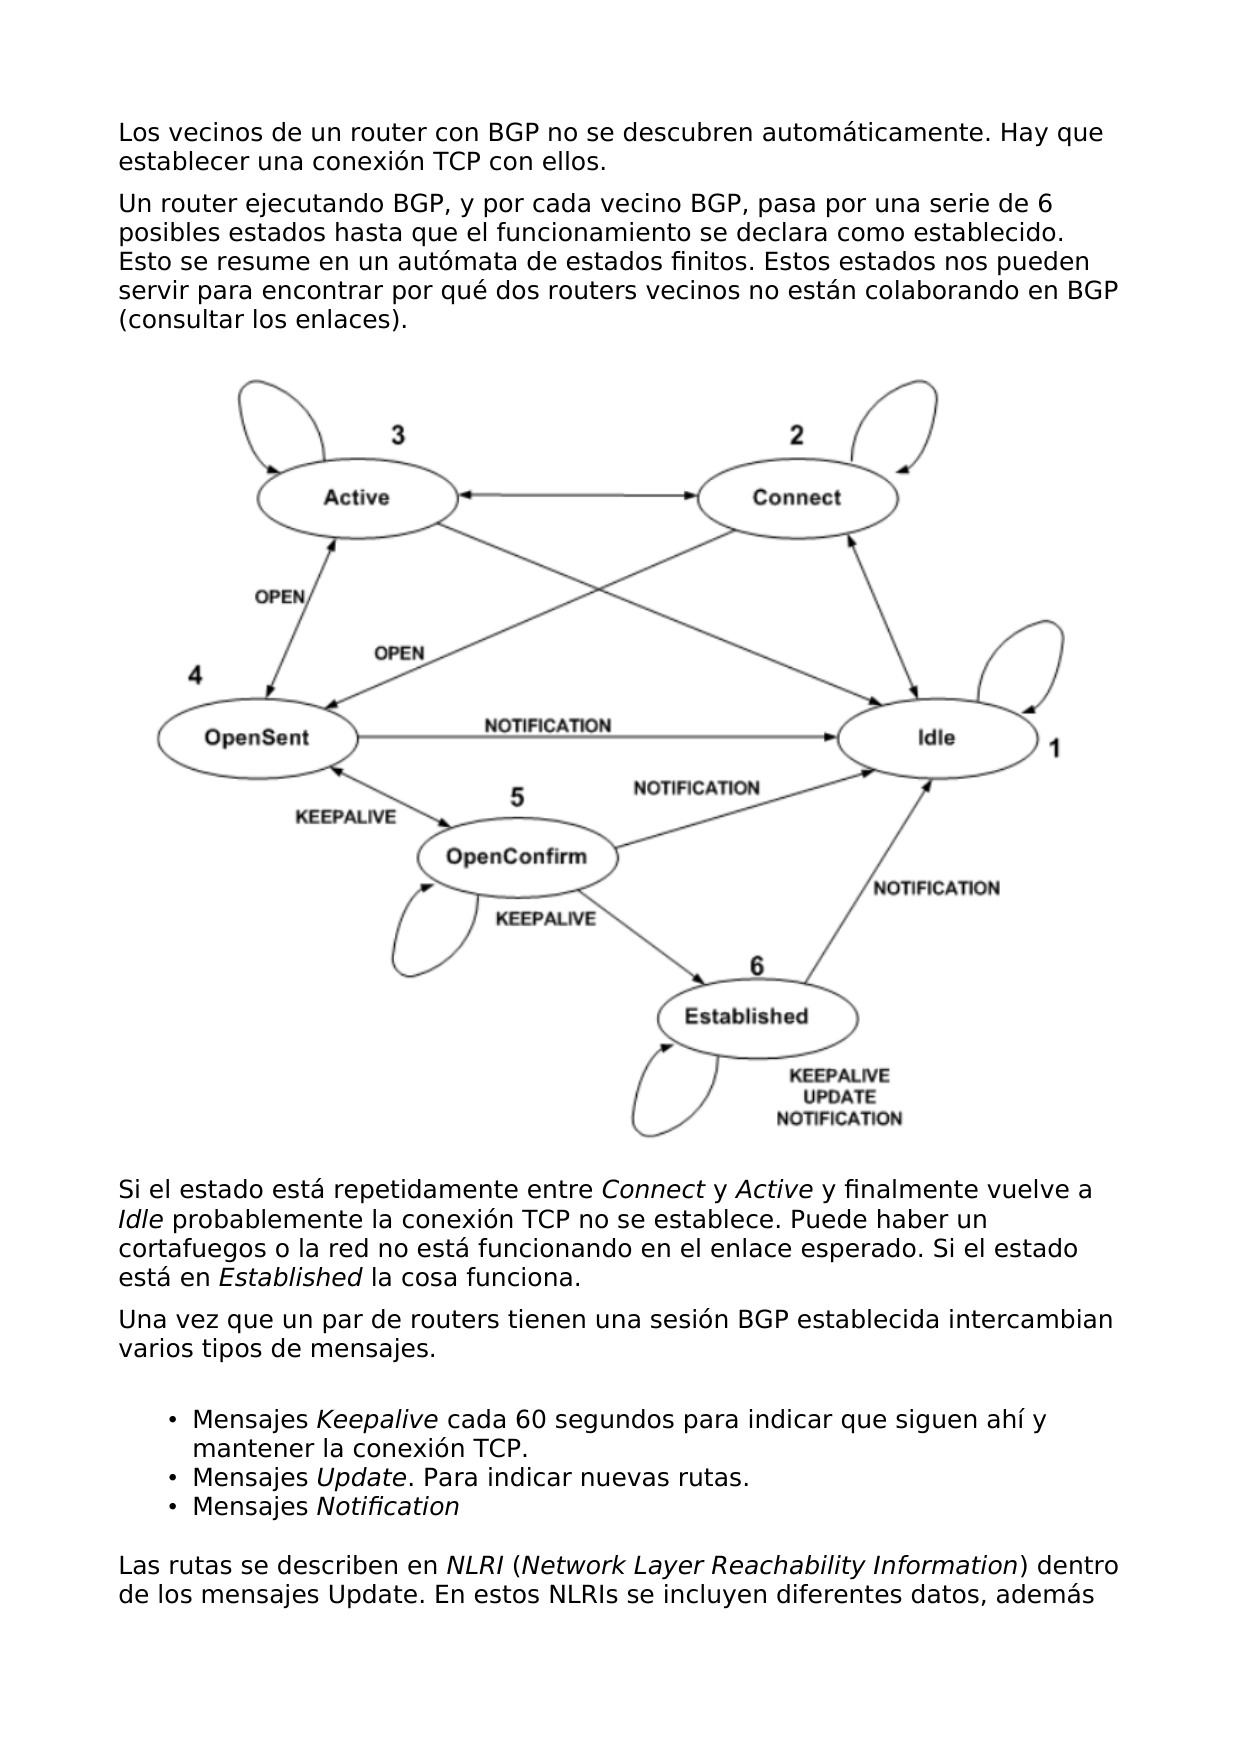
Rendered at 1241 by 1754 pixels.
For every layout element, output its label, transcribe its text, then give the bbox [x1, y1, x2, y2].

text Los vecinos de un router con BGP no se descubren automáticamente. Hay que establecer una conexión TCP con ellos. [118, 118, 1122, 176]
list Mensajes Notification [177, 1493, 1122, 1522]
picture [118, 347, 1123, 1164]
text Un router ejecutando BGP, y por cada vecino BGP, pasa por una serie de 6 posibles estados hasta que el funcionamiento se declara como establecido. Esto se resume en un autómata de estados finitos. Estos estados nos pueden servir para encontrar por qué dos routers vecinos no están colaborando en BGP (consultar los enlaces). [118, 189, 1122, 335]
list Mensajes Keepalive cada 60 segundos para indicar que siguen ahí y mantener la conexión TCP. [177, 1405, 1122, 1463]
list Mensajes Update. Para indicar nuevas rutas. [177, 1463, 1122, 1493]
text Las rutas se describen en NLRI (Network Layer Reachability Information) dentro de los mensajes Update. En estos NLRIs se incluyen diferentes datos, además [118, 1551, 1122, 1609]
text Una vez que un par de routers tienen una sesión BGP establecida intercambian varios tipos de mensajes. [118, 1305, 1122, 1363]
text Si el estado está repetidamente entre Connect y Active y finalmente vuelve a Idle probablemente la conexión TCP no se establece. Puede haber un cortafuegos o la red no está funcionando en el enlace esperado. Si el estado está en Established la cosa funciona. [118, 1176, 1122, 1292]
